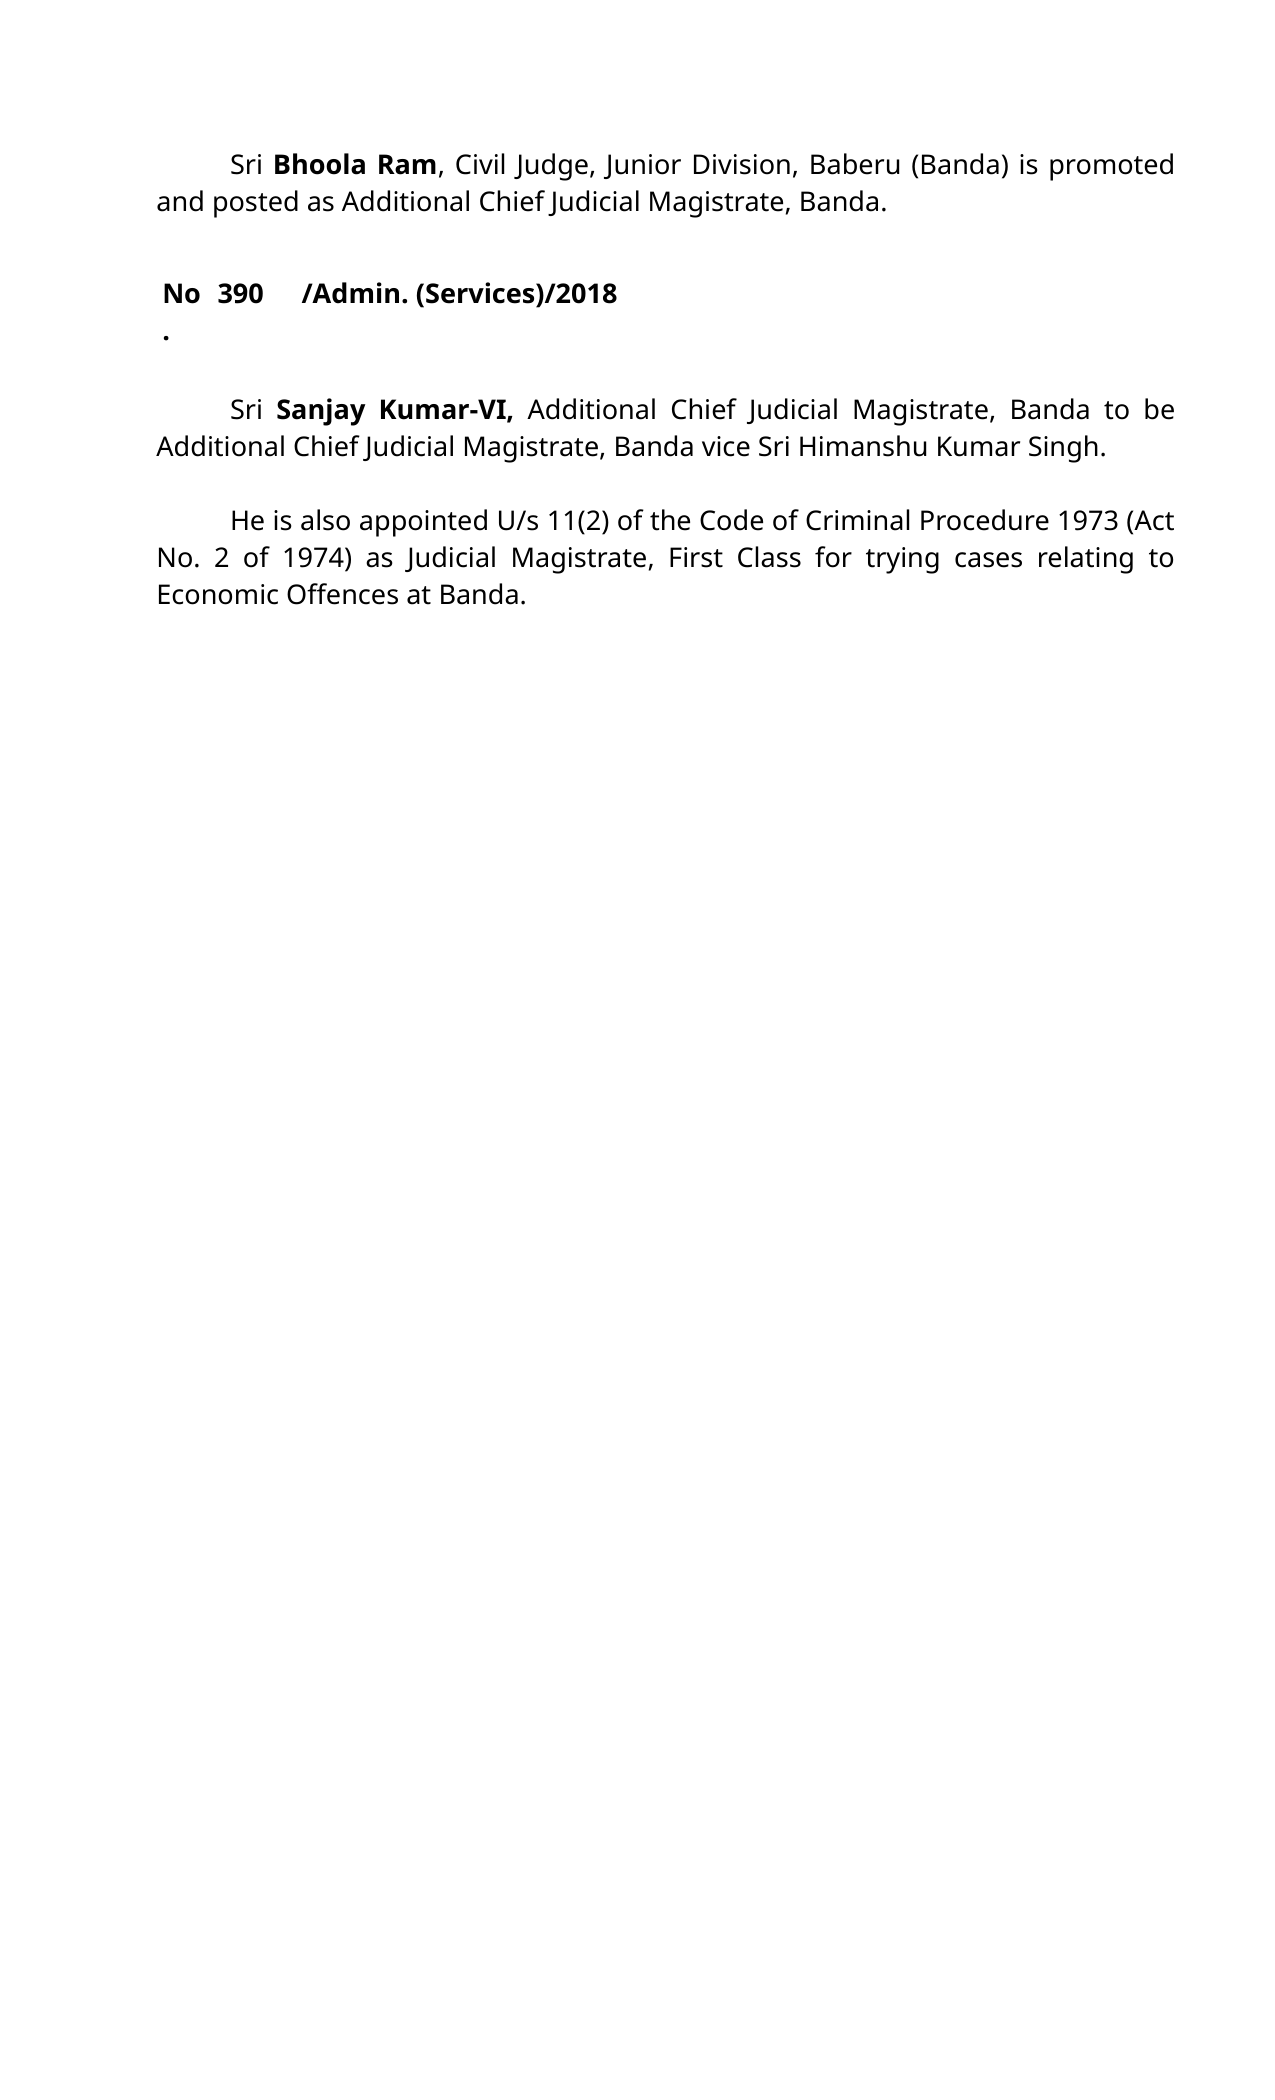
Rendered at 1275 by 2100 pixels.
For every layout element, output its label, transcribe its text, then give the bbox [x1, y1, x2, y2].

text He is also appointed U/s 11(2) of the Code of Criminal Procedure 1973 (Act No. 2 of 1974) as Judicial Magistrate, First Class for trying cases relating to Economic Offences at Banda. [156, 501, 1176, 612]
text Sri Bhoola Ram, Civil Judge, Junior Division, Baberu (Banda) is promoted and posted as Additional Chief Judicial Magistrate, Banda. [156, 146, 1176, 219]
table_header No. [156, 269, 211, 354]
table_header [211, 269, 296, 354]
text Sri Sanjay Kumar-VI, Additional Chief Judicial Magistrate, Banda to be Additional Chief Judicial Magistrate, Banda vice Sri Himanshu Kumar Singh. [156, 391, 1176, 464]
table_header /Admin. (Services)/2018 [296, 269, 668, 354]
